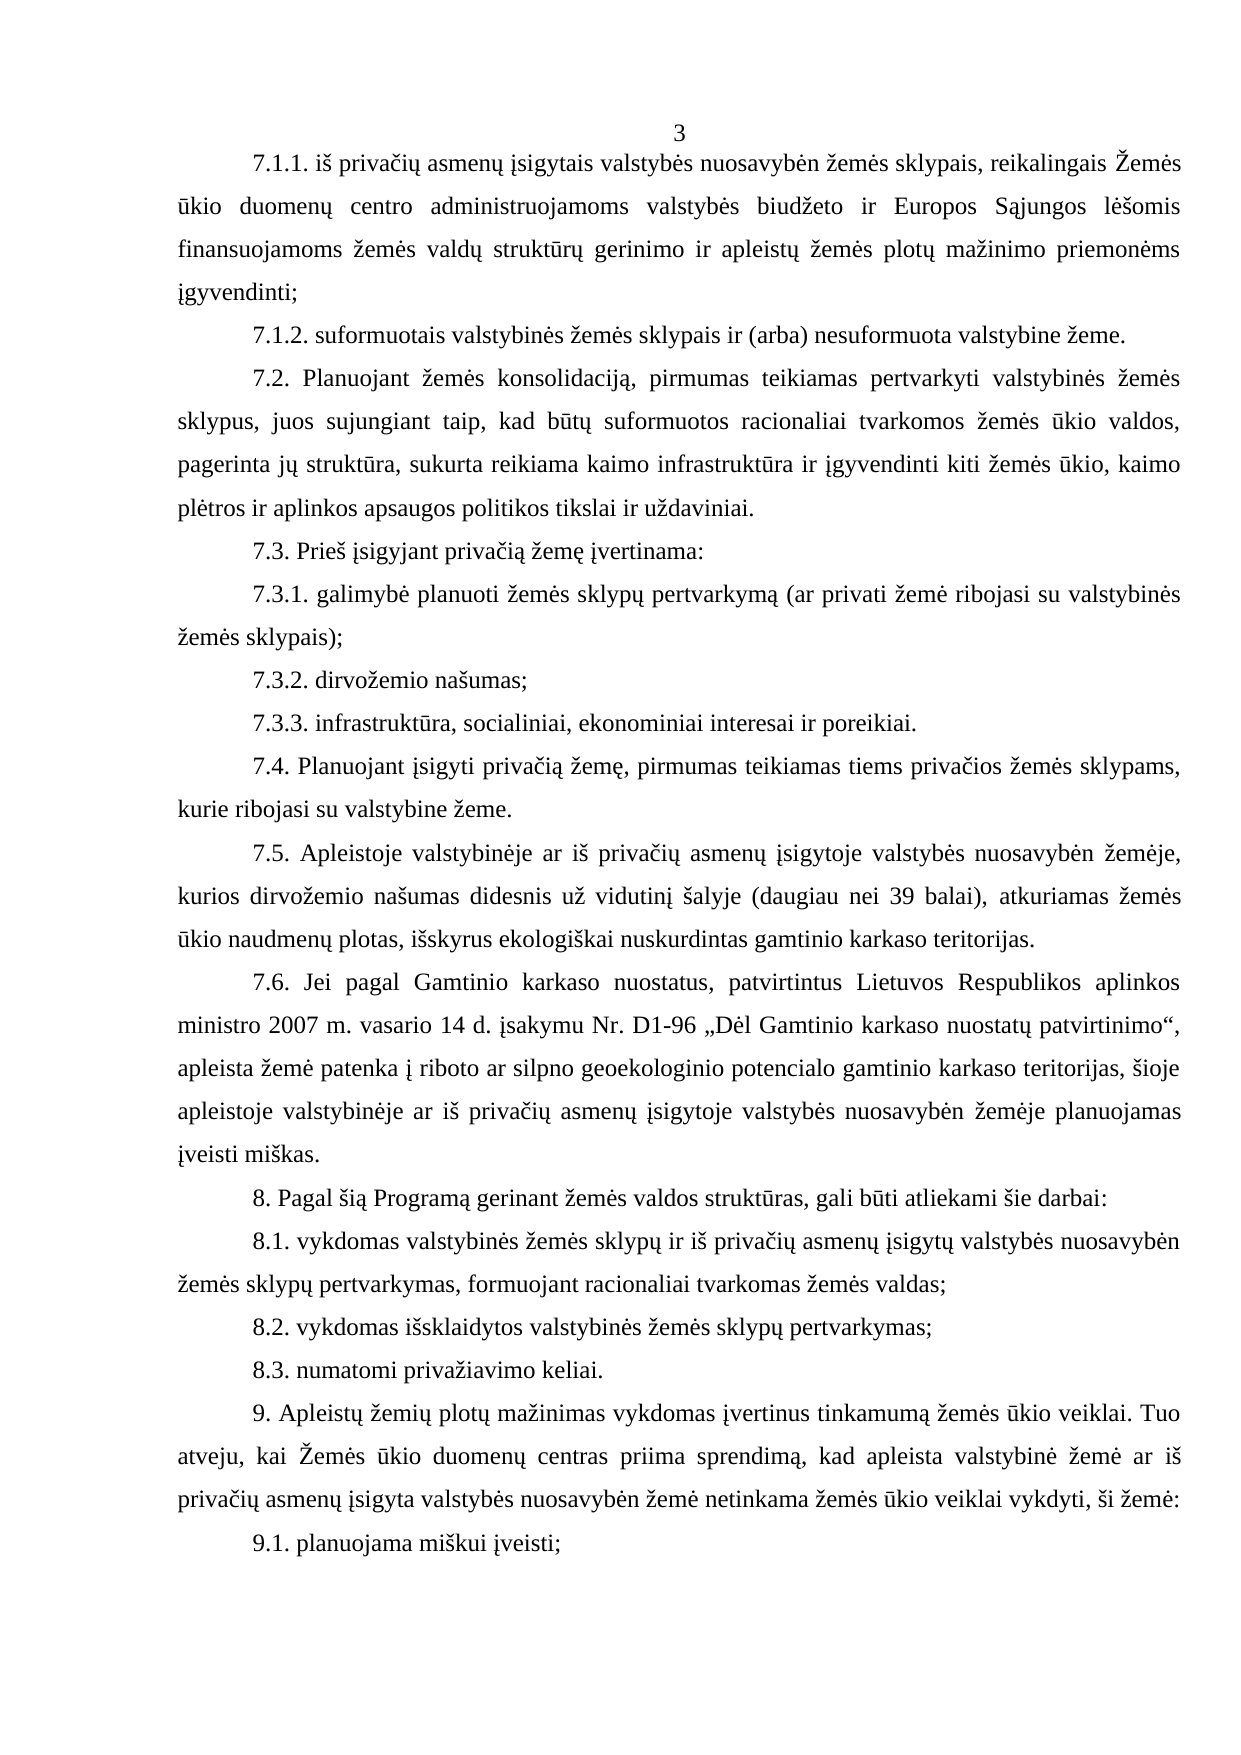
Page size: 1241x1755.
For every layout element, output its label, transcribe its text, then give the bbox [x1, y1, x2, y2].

text 7.3.3. infrastruktūra, socialiniai, ekonominiai interesai ir poreikiai. [177, 708, 1181, 737]
text 8. Pagal šią Programą gerinant žemės valdos struktūras, gali būti atliekami šie darbai: [177, 1183, 1181, 1211]
text 7.1.1. iš privačių asmenų įsigytais valstybės nuosavybėn žemės sklypais, reikalingais Žemės ūkio duomenų centro administruojamoms valstybės biudžeto ir Europos Sąjungos lėšomis finansuojamoms žemės valdų struktūrų gerinimo ir apleistų žemės plotų mažinimo priemonėms įgyvendinti; [177, 148, 1181, 306]
text 7.6. Jei pagal Gamtinio karkaso nuostatus, patvirtintus Lietuvos Respublikos aplinkos ministro 2007 m. vasario 14 d. įsakymu Nr. D1-96 „Dėl Gamtinio karkaso nuostatų patvirtinimo“, apleista žemė patenka į riboto ar silpno geoekologinio potencialo gamtinio karkaso teritorijas, šioje apleistoje valstybinėje ar iš privačių asmenų įsigytoje valstybės nuosavybėn žemėje planuojamas įveisti miškas. [177, 967, 1181, 1168]
text 7.1.2. suformuotais valstybinės žemės sklypais ir (arba) nesuformuota valstybine žeme. [177, 320, 1181, 349]
text 8.3. numatomi privažiavimo keliai. [177, 1355, 1181, 1384]
text 7.3. Prieš įsigyjant privačią žemę įvertinama: [177, 536, 1181, 564]
text 7.3.1. galimybė planuoti žemės sklypų pertvarkymą (ar privati žemė ribojasi su valstybinės žemės sklypais); [177, 579, 1181, 651]
text 7.5. Apleistoje valstybinėje ar iš privačių asmenų įsigytoje valstybės nuosavybėn žemėje, kurios dirvožemio našumas didesnis už vidutinį šalyje (daugiau nei 39 balai), atkuriamas žemės ūkio naudmenų plotas, išskyrus ekologiškai nuskurdintas gamtinio karkaso teritorijas. [177, 838, 1181, 953]
text 7.4. Planuojant įsigyti privačią žemę, pirmumas teikiamas tiems privačios žemės sklypams, kurie ribojasi su valstybine žeme. [177, 751, 1181, 823]
text 7.3.2. dirvožemio našumas; [177, 665, 1181, 694]
text 9. Apleistų žemių plotų mažinimas vykdomas įvertinus tinkamumą žemės ūkio veiklai. Tuo atveju, kai Žemės ūkio duomenų centras priima sprendimą, kad apleista valstybinė žemė ar iš privačių asmenų įsigyta valstybės nuosavybėn žemė netinkama žemės ūkio veiklai vykdyti, ši žemė: [177, 1398, 1181, 1513]
text 8.1. vykdomas valstybinės žemės sklypų ir iš privačių asmenų įsigytų valstybės nuosavybėn žemės sklypų pertvarkymas, formuojant racionaliai tvarkomas žemės valdas; [177, 1226, 1181, 1298]
text 9.1. planuojama miškui įveisti; [177, 1528, 1181, 1556]
text 8.2. vykdomas išsklaidytos valstybinės žemės sklypų pertvarkymas; [177, 1312, 1181, 1341]
text 7.2. Planuojant žemės konsolidaciją, pirmumas teikiamas pertvarkyti valstybinės žemės sklypus, juos sujungiant taip, kad būtų suformuotos racionaliai tvarkomos žemės ūkio valdos, pagerinta jų struktūra, sukurta reikiama kaimo infrastruktūra ir įgyvendinti kiti žemės ūkio, kaimo plėtros ir aplinkos apsaugos politikos tikslai ir uždaviniai. [177, 363, 1181, 521]
